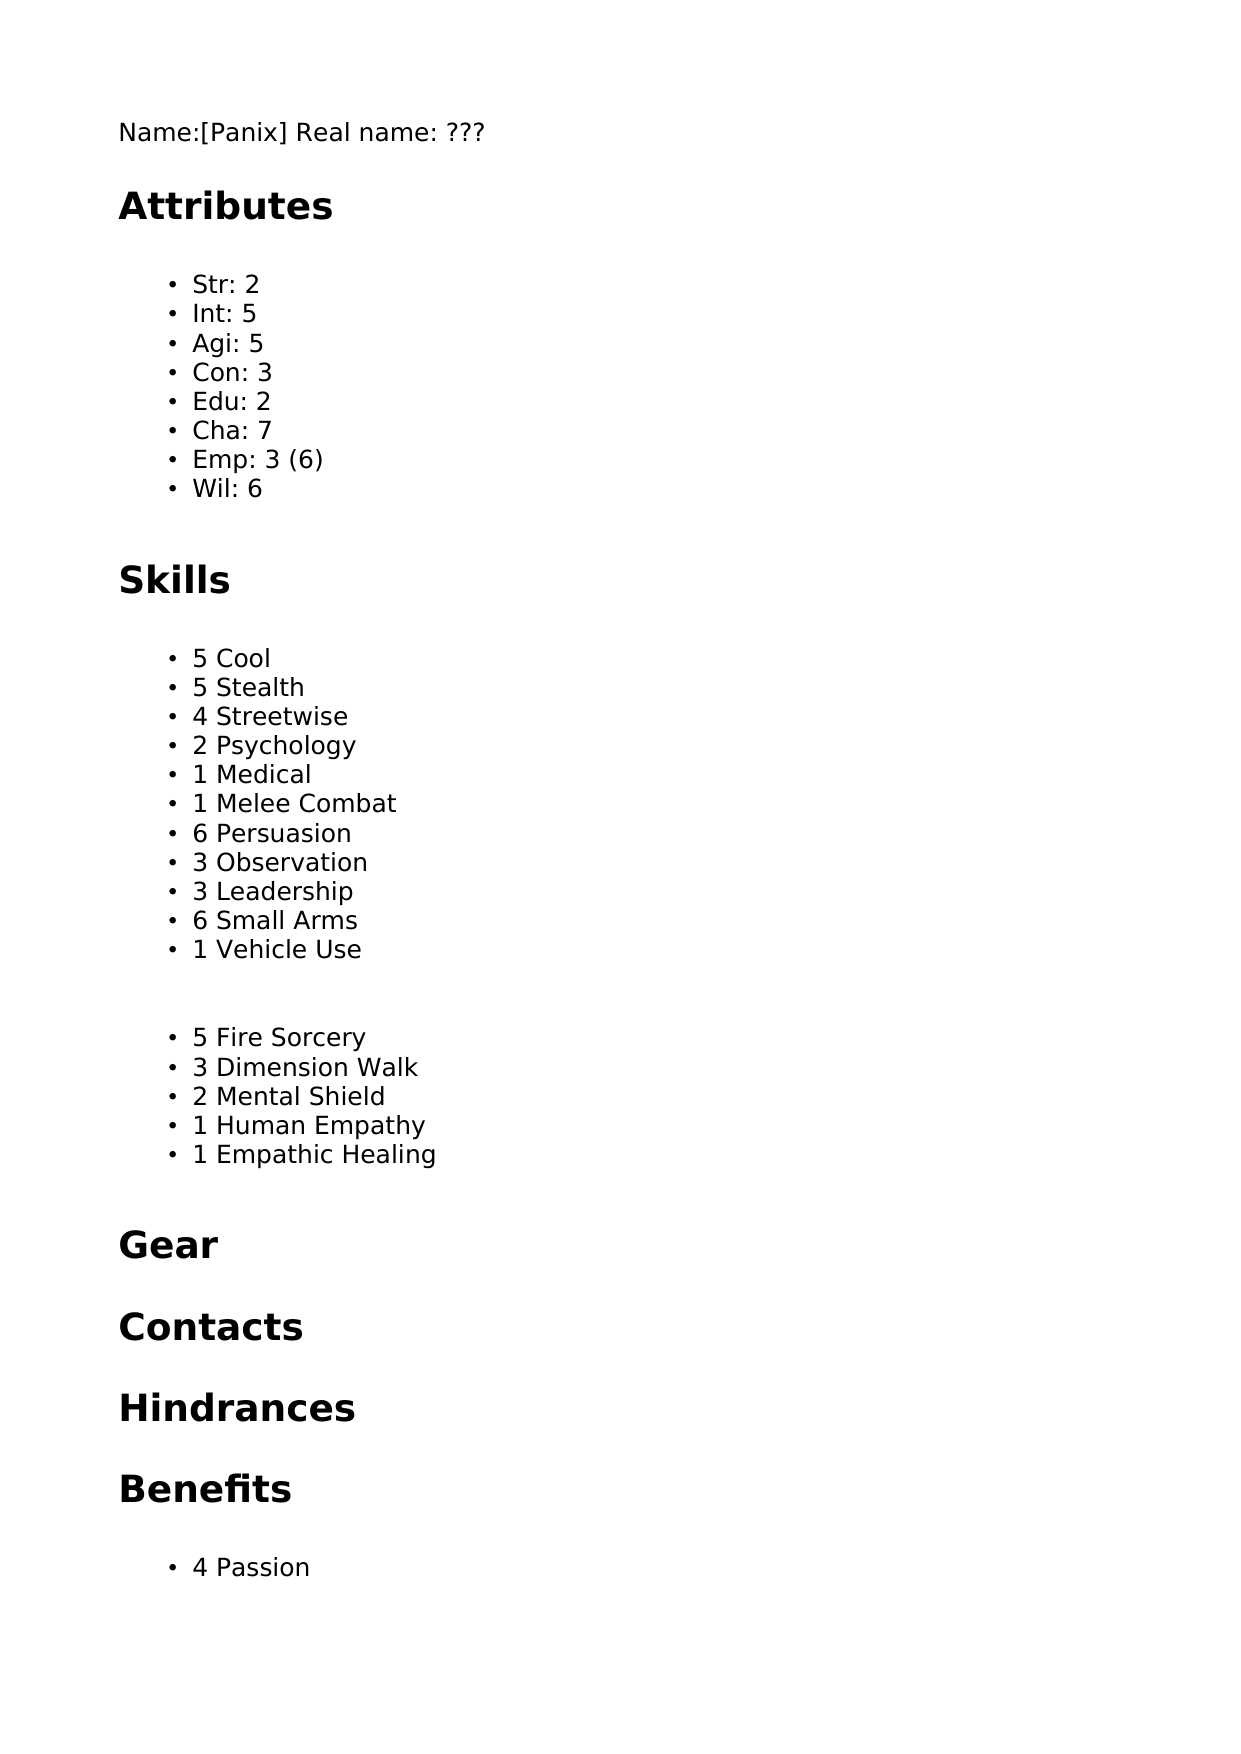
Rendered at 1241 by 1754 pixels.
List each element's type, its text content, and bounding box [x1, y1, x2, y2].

list 1 Medical [177, 761, 1122, 790]
list 5 Stealth [177, 673, 1122, 702]
list 3 Observation [177, 848, 1122, 877]
list 3 Dimension Walk [177, 1053, 1122, 1082]
list 1 Human Empathy [177, 1111, 1122, 1140]
list 5 Fire Sorcery [177, 1024, 1122, 1053]
subtitle Skills [118, 558, 1122, 602]
list 1 Melee Combat [177, 790, 1122, 819]
subtitle Attributes [118, 185, 1122, 228]
list 3 Leadership [177, 877, 1122, 906]
list Int: 5 [177, 299, 1122, 329]
list Con: 3 [177, 358, 1122, 387]
list Wil: 6 [177, 474, 1122, 504]
list 2 Psychology [177, 731, 1122, 761]
text Name:[Panix] Real name: ??? [118, 118, 1122, 147]
list Cha: 7 [177, 416, 1122, 445]
list 2 Mental Shield [177, 1082, 1122, 1111]
subtitle Benefits [118, 1467, 1122, 1511]
list 1 Vehicle Use [177, 936, 1122, 965]
subtitle Hindrances [118, 1386, 1122, 1430]
list 4 Passion [177, 1553, 1122, 1582]
list 1 Empathic Healing [177, 1140, 1122, 1169]
list Emp: 3 (6) [177, 445, 1122, 474]
subtitle Contacts [118, 1305, 1122, 1349]
list Str: 2 [177, 270, 1122, 299]
list Edu: 2 [177, 387, 1122, 416]
subtitle Gear [118, 1224, 1122, 1268]
list 4 Streetwise [177, 702, 1122, 731]
list 6 Persuasion [177, 819, 1122, 848]
list 6 Small Arms [177, 906, 1122, 936]
list Agi: 5 [177, 329, 1122, 358]
list 5 Cool [177, 644, 1122, 673]
